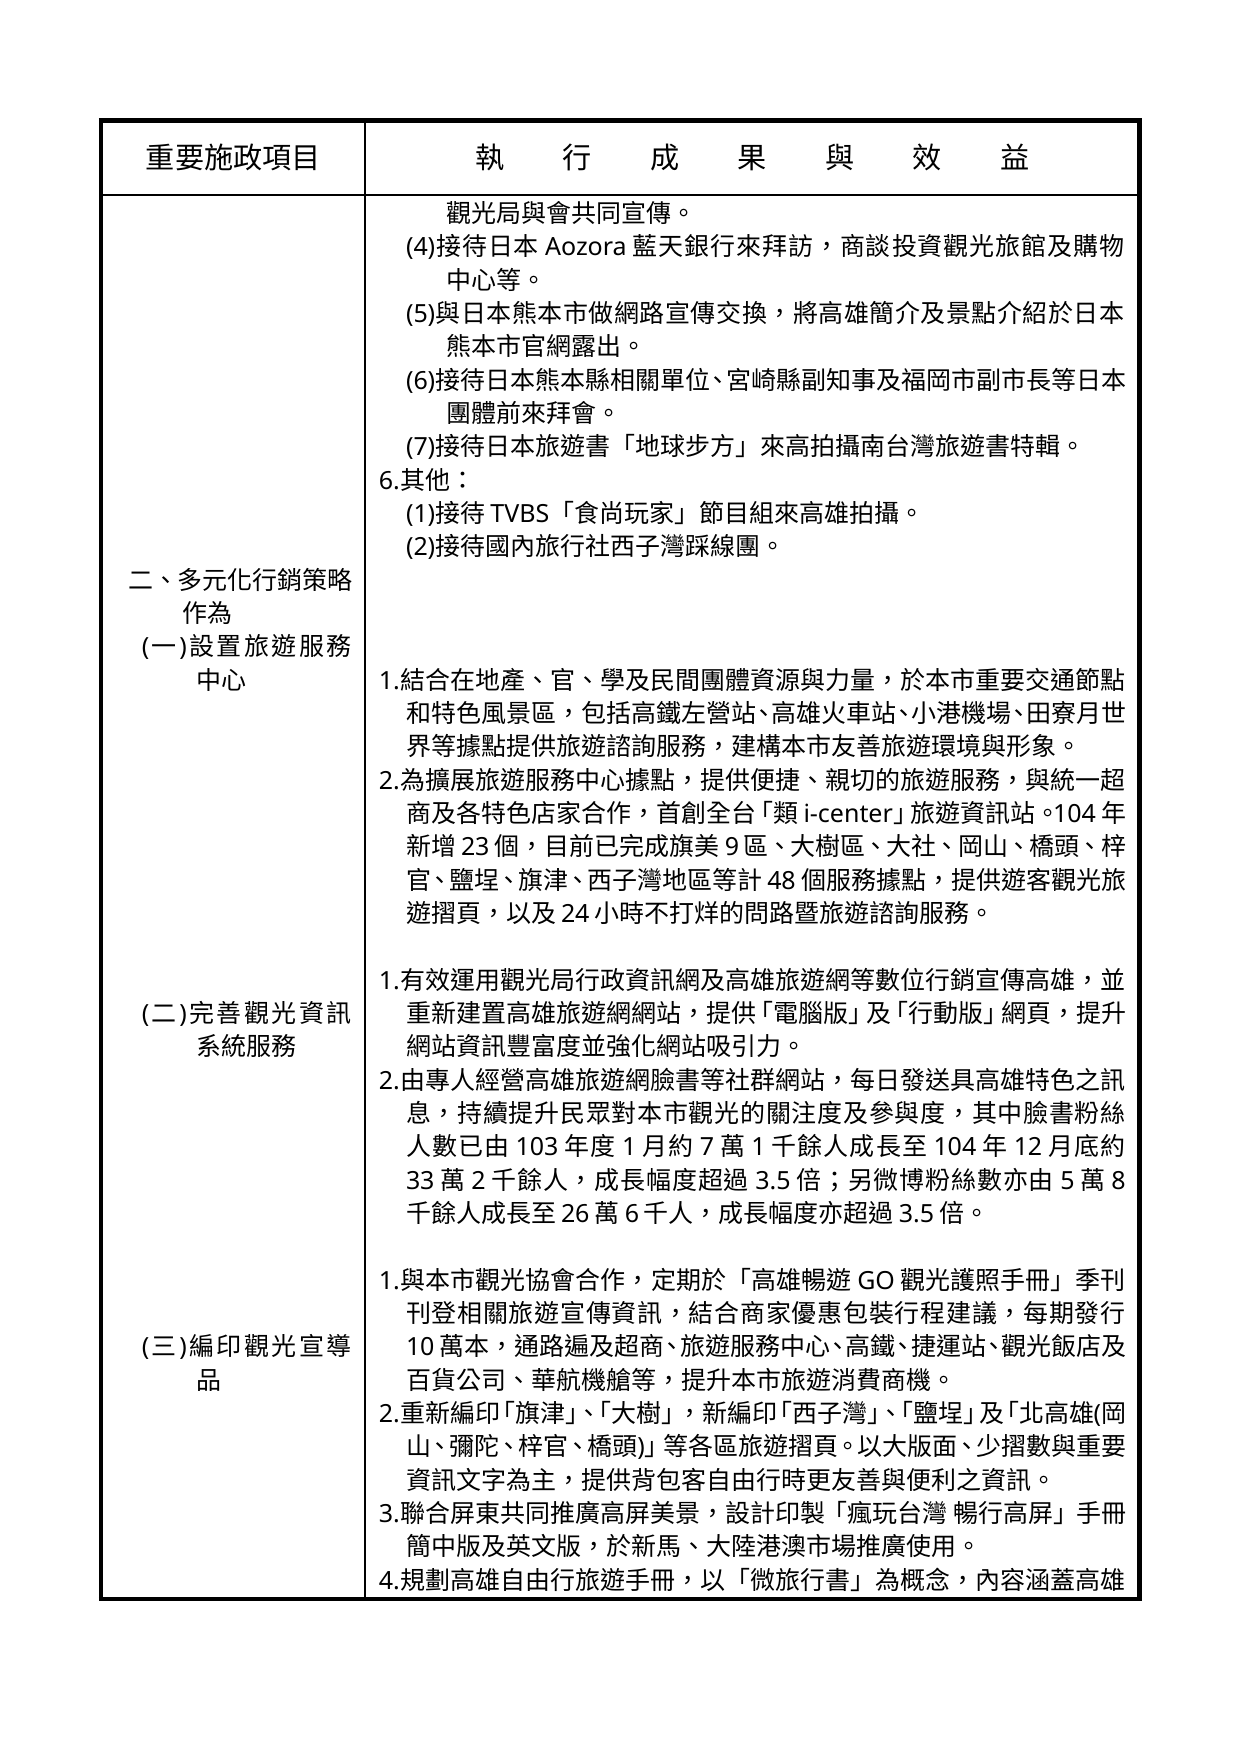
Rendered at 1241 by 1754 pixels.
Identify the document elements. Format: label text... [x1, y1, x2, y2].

table_cell 觀光局與會共同宣傳。 (4)接待日本Aozora藍天銀行來拜訪，商談投資觀光旅館及購物中心等。 (5)與日本熊本市做網路宣傳交換，將高雄簡介及景點介紹於日本熊本市官網露出。 (6)接待日本熊本縣相關單位、宮崎縣副知事及福岡市副市長等日本團體前來拜會。 (7)接待日本旅遊書「地球步方」來高拍攝南台灣旅遊書特輯。 6.其他： (1)接待TVBS「食尚玩家」節目組來高雄拍攝。 (2)接待國內旅行社西子灣踩線團。 1.結合在地產、官、學及民間團體資源與力量，於本市重要交通節點和特色風景區，包括高鐵左營站、高雄火車站、小港機場、田寮月世界等據點提供旅遊諮詢服務，建構本市友善旅遊環境與形象。 2.為擴展旅遊服務中心據點，提供便捷、親切的旅遊服務，與統一超商及各特色店家合作，首創全台「類i-center」旅遊資訊站。104年新增23個，目前已完成旗美9區、大樹區、大社、岡山、橋頭、梓官、鹽埕、旗津、西子灣地區等計48個服務據點，提供遊客觀光旅遊摺頁，以及24小時不打烊的問路暨旅遊諮詢服務。 1.有效運用觀光局行政資訊網及高雄旅遊網等數位行銷宣傳高雄，並重新建置高雄旅遊網網站，提供「電腦版」及「行動版」網頁，提升網站資訊豐富度並強化網站吸引力。 2.由專人經營高雄旅遊網臉書等社群網站，每日發送具高雄特色之訊息，持續提升民眾對本市觀光的關注度及參與度，其中臉書粉絲人數已由103年度1月約7萬1千餘人成長至104年12月底約33萬2千餘人，成長幅度超過3.5倍；另微博粉絲數亦由5萬8千餘人成長至26萬6千人，成長幅度亦超過3.5倍。 1.與本市觀光協會合作，定期於「高雄暢遊GO觀光護照手冊」季刊刊登相關旅遊宣傳資訊，結合商家優惠包裝行程建議，每期發行10萬本，通路遍及超商、旅遊服務中心、高鐵、捷運站、觀光飯店及百貨公司、華航機艙等，提升本市旅遊消費商機。 2.重新編印「旗津」、「大樹」，新編印「西子灣」、「鹽埕」及「北高雄(岡山、彌陀、梓官、橋頭)」等各區旅遊摺頁。以大版面、少摺數與重要資訊文字為主，提供背包客自由行時更友善與便利之資訊。 3.聯合屏東共同推廣高屏美景，設計印製「瘋玩台灣 暢行高屏」手冊簡中版及英文版，於新馬、大陸港澳市場推廣使用。 4.規劃高雄自由行旅遊手冊，以「微旅行書」為概念，內容涵蓋高雄 [366, 196, 1137, 1596]
table_header 執 行 成 果 與 效 益 [366, 123, 1137, 194]
table_cell 二、多元化行銷策略作為 (一)設置旅遊服務中心 (二)完善觀光資訊系統服務 (三)編印觀光宣導品 [103, 196, 364, 1596]
table_header 重要施政項目 [103, 123, 364, 194]
